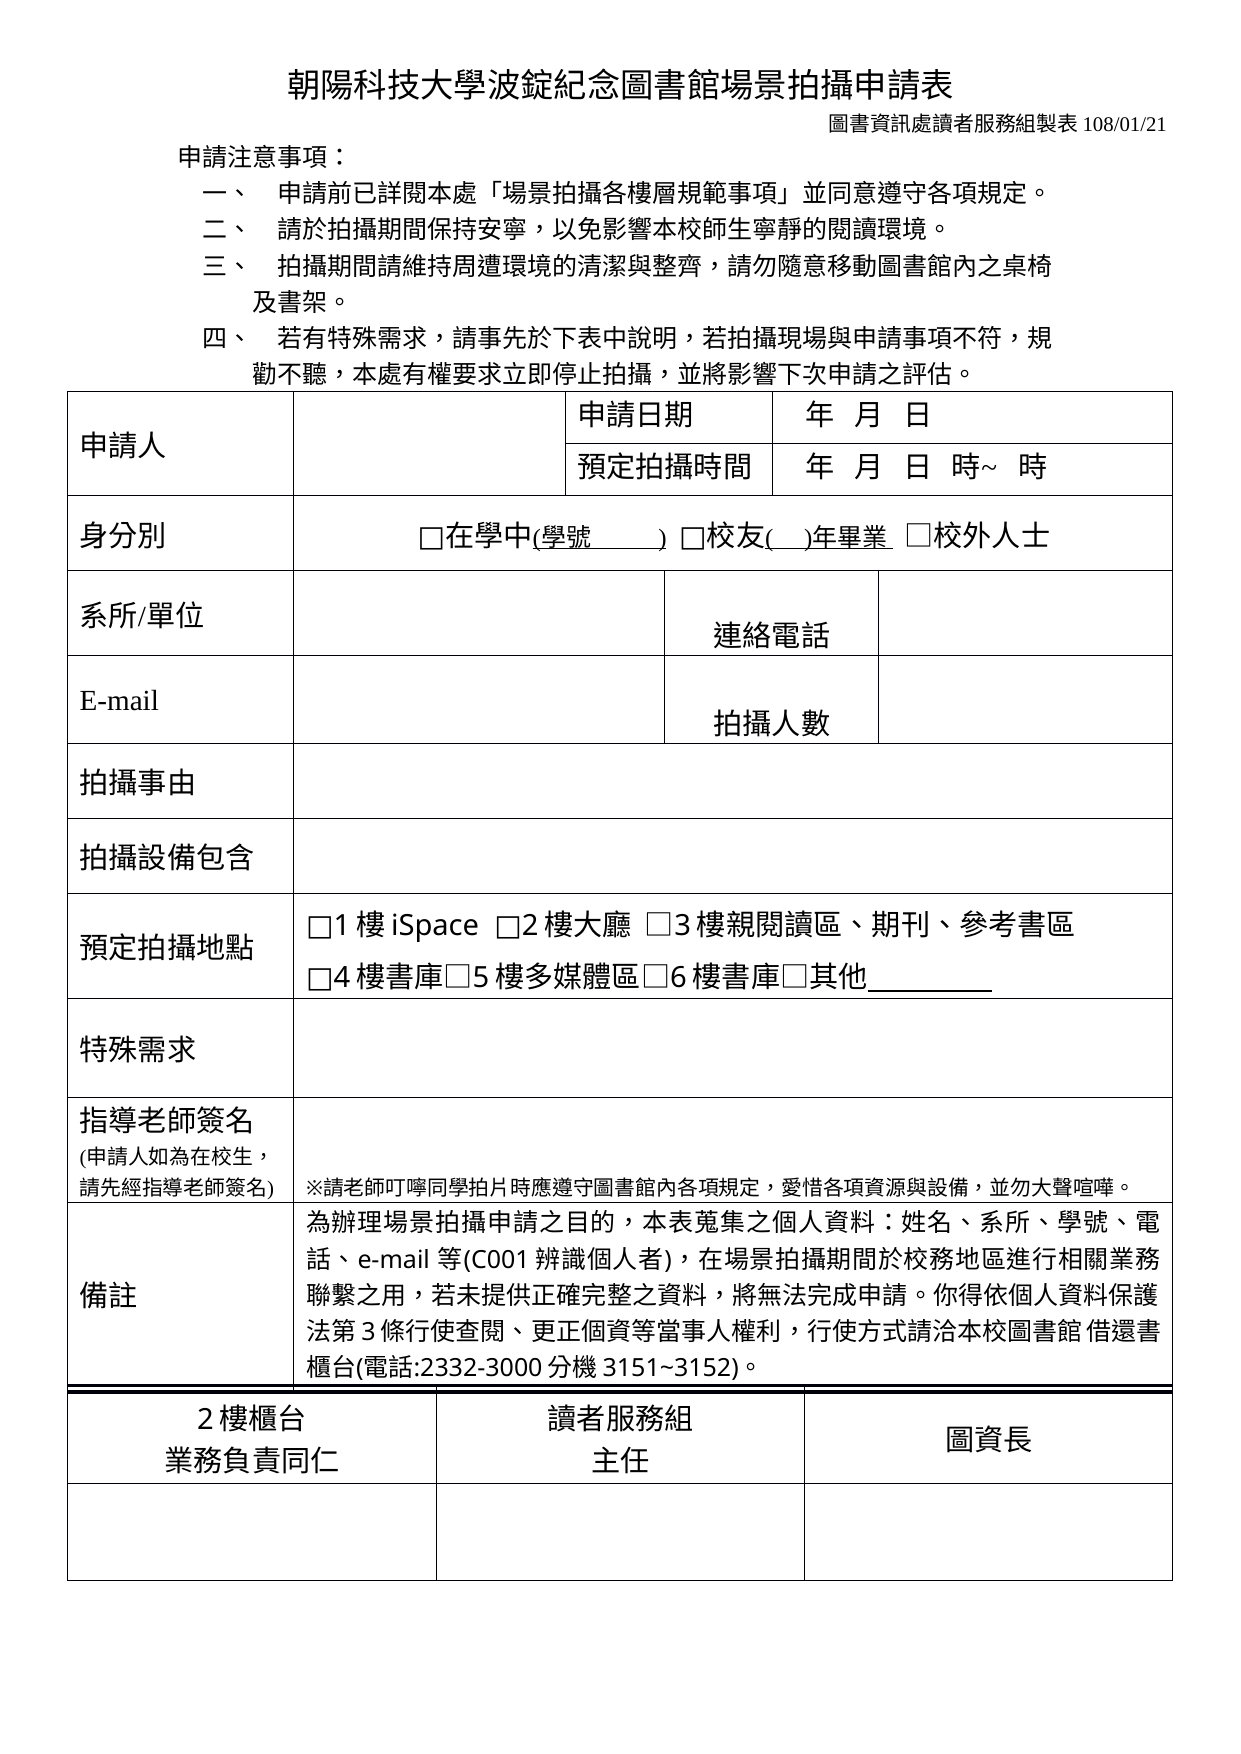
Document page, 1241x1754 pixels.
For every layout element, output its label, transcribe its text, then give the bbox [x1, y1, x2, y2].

table_cell 年 月 日 時~ 時 [773, 444, 1172, 495]
text 圖書資訊處讀者服務組製表108/01/21 [177, 107, 1167, 137]
list 申請前已詳閱本處「場景拍攝各樓層規範事項」並同意遵守各項規定。 [202, 174, 1063, 210]
table_cell [294, 571, 664, 655]
table_cell 備註 [68, 1203, 293, 1384]
table_cell 2樓櫃台 業務負責同仁 [68, 1394, 436, 1483]
table_cell □在學中(學號 ) □校友( )年畢業 □校外人士 [294, 496, 1172, 570]
table_cell 拍攝設備包含 [68, 819, 293, 893]
table_cell 拍攝事由 [68, 744, 293, 818]
table_cell 預定拍攝時間 [566, 444, 772, 495]
list 請於拍攝期間保持安寧，以免影響本校師生寧靜的閱讀環境。 [202, 210, 1063, 246]
table_cell ※請老師叮嚀同學拍片時應遵守圖書館內各項規定，愛惜各項資源與設備，並勿大聲喧嘩。 [294, 1098, 1172, 1202]
table_cell 特殊需求 [68, 999, 293, 1097]
table_cell [294, 656, 664, 743]
table_cell [68, 1484, 436, 1580]
table_cell 為辦理場景拍攝申請之目的，本表蒐集之個人資料：姓名、系所、學號、電話、e-mail 等(C001辨識個人者)，在場景拍攝期間於校務地區進行相關業務聯繫之用，若未提供正確完整之資料，將無法完成申請。你得依個人資料保護法第3條行使查閱、更正個資等當事人權利，行使方式請洽本校圖書館借還書櫃台(電話:2332-3000分機3151~3152)。 [294, 1203, 1172, 1384]
table_cell □1樓iSpace □2樓大廳 □3樓親閱讀區、期刊、參考書區 □4樓書庫□5樓多媒體區□6樓書庫□其他 [294, 894, 1172, 998]
table_header [294, 392, 565, 495]
table_cell [805, 1484, 1172, 1580]
table_cell 拍攝人數 [665, 656, 878, 743]
table_cell [437, 1484, 804, 1580]
list 拍攝期間請維持周遭環境的清潔與整齊，請勿隨意移動圖書館內之桌椅及書架。 [202, 246, 1063, 319]
list 若有特殊需求，請事先於下表中說明，若拍攝現場與申請事項不符，規勸不聽，本處有權要求立即停止拍攝，並將影響下次申請之評估。 [202, 319, 1063, 391]
table_header 年 月 日 [773, 392, 1172, 443]
text 朝陽科技大學波錠紀念圖書館場景拍攝申請表 [177, 59, 1063, 107]
table_cell [879, 571, 1172, 655]
table_cell 連絡電話 [665, 571, 878, 655]
table_cell [294, 744, 1172, 818]
table_cell 圖資長 [805, 1394, 1172, 1483]
table_cell [294, 999, 1172, 1097]
table_cell 指導老師簽名 (申請人如為在校生，請先經指導老師簽名) [68, 1098, 293, 1202]
table_cell 預定拍攝地點 [68, 894, 293, 998]
text 申請注意事項： [177, 137, 1063, 174]
table_cell E-mail [68, 656, 293, 743]
table_cell [294, 819, 1172, 893]
table_header 申請日期 [566, 392, 772, 443]
table_header 申請人 [68, 392, 293, 495]
table_cell 讀者服務組 主任 [437, 1394, 804, 1483]
table_cell [879, 656, 1172, 743]
table_cell 系所/單位 [68, 571, 293, 655]
table_cell 身分別 [68, 496, 293, 570]
